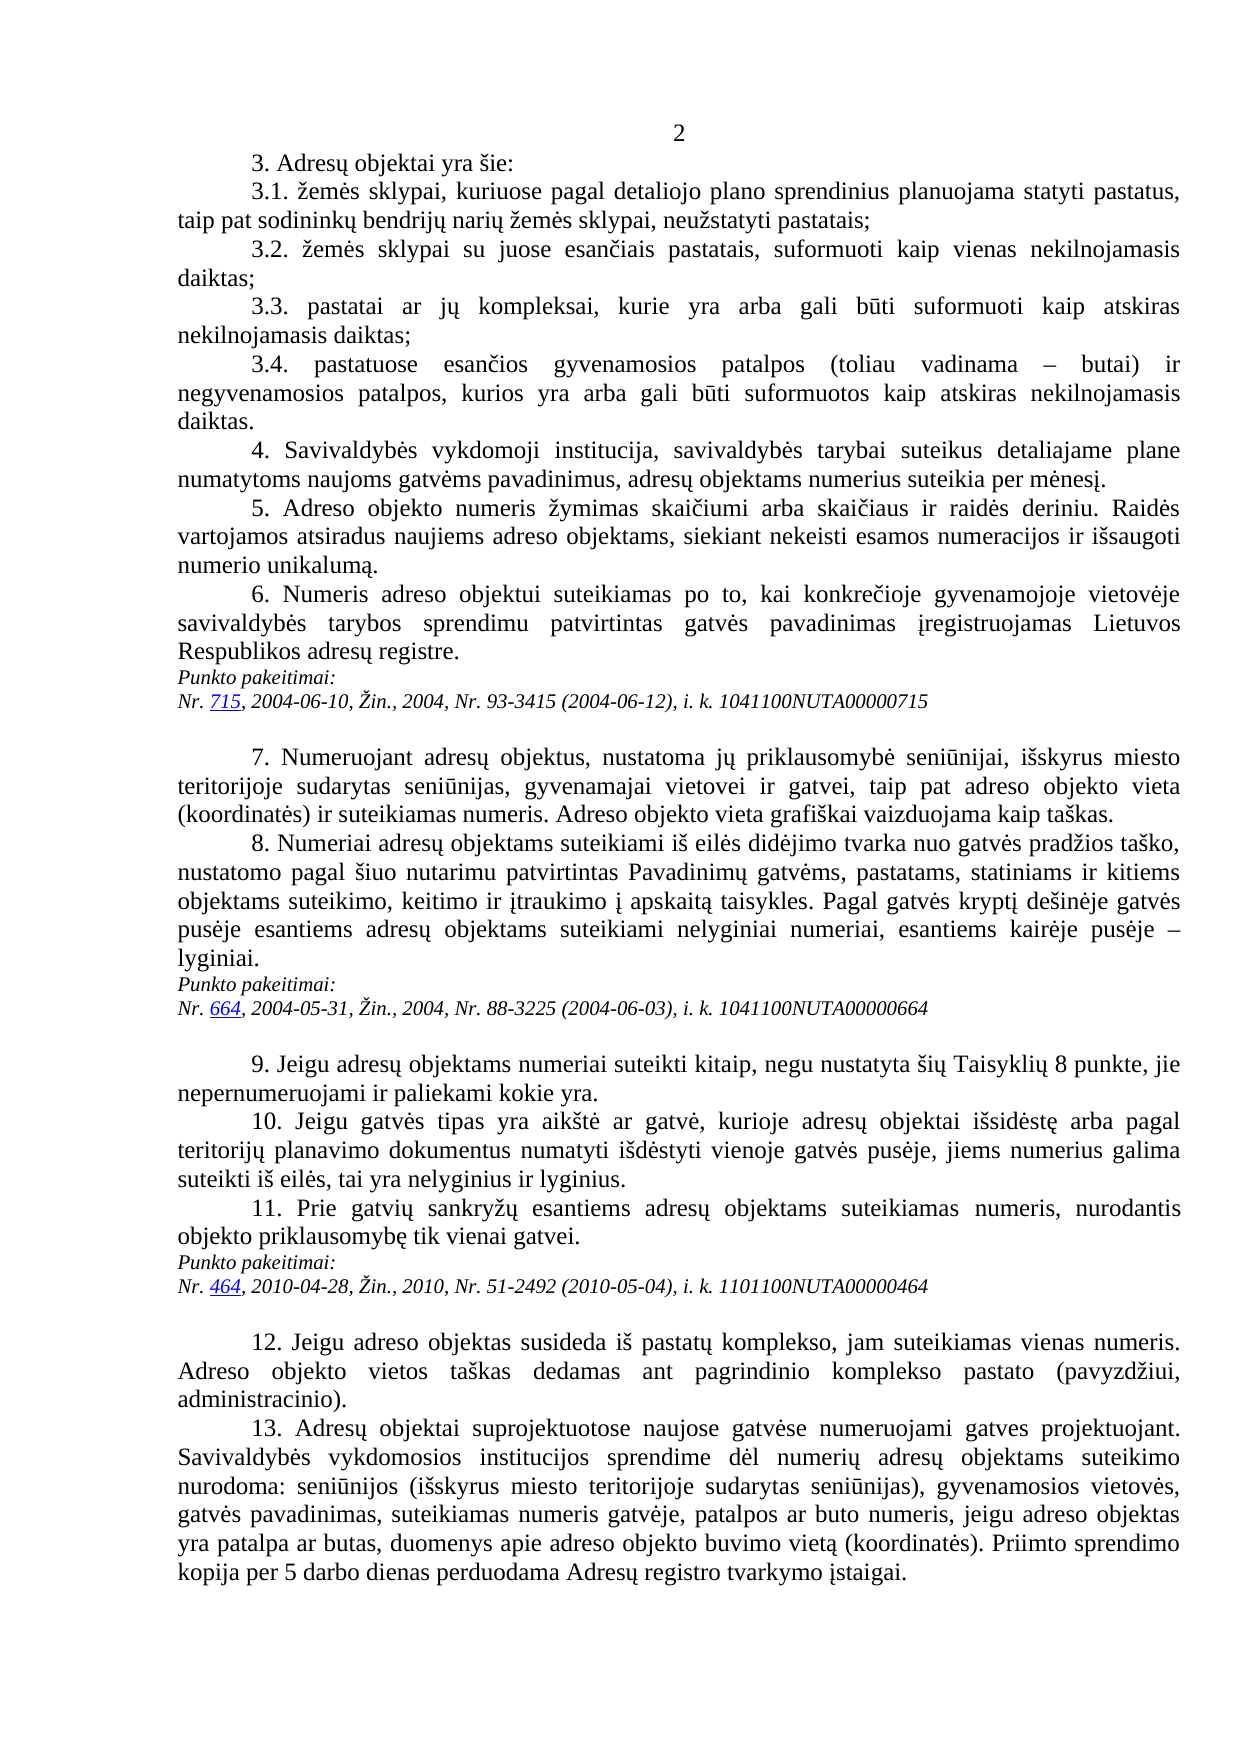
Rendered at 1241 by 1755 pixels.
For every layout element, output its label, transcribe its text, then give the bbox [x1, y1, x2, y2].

text Punkto pakeitimai: [177, 665, 1181, 689]
text 7. Numeruojant adresų objektus, nustatoma jų priklausomybė seniūnijai, išskyrus miesto teritorijoje sudarytas seniūnijas, gyvenamajai vietovei ir gatvei, taip pat adreso objekto vieta (koordinatės) ir suteikiamas numeris. Adreso objekto vieta grafiškai vaizduojama kaip taškas. [177, 742, 1181, 828]
text Nr. 715, 2004-06-10, Žin., 2004, Nr. 93-3415 (2004-06-12), i. k. 1041100NUTA00000715 [177, 689, 1181, 713]
text 3. Adresų objektai yra šie: [177, 148, 1181, 176]
text Nr. 664, 2004-05-31, Žin., 2004, Nr. 88-3225 (2004-06-03), i. k. 1041100NUTA00000664 [177, 996, 1181, 1020]
text 6. Numeris adreso objektui suteikiamas po to, kai konkrečioje gyvenamojoje vietovėje savivaldybės tarybos sprendimu patvirtintas gatvės pavadinimas įregistruojamas Lietuvos Respublikos adresų registre. [177, 579, 1181, 665]
text 3.3. pastatai ar jų kompleksai, kurie yra arba gali būti suformuoti kaip atskiras nekilnojamasis daiktas; [177, 291, 1181, 349]
text 4. Savivaldybės vykdomoji institucija, savivaldybės tarybai suteikus detaliajame plane numatytoms naujoms gatvėms pavadinimus, adresų objektams numerius suteikia per mėnesį. [177, 435, 1181, 493]
text Punkto pakeitimai: [177, 972, 1181, 996]
text 3.2. žemės sklypai su juose esančiais pastatais, suformuoti kaip vienas nekilnojamasis daiktas; [177, 234, 1181, 291]
text 12. Jeigu adreso objektas susideda iš pastatų komplekso, jam suteikiamas vienas numeris. Adreso objekto vietos taškas dedamas ant pagrindinio komplekso pastato (pavyzdžiui, administracinio). [177, 1327, 1181, 1413]
text 5. Adreso objekto numeris žymimas skaičiumi arba skaičiaus ir raidės deriniu. Raidės vartojamos atsiradus naujiems adreso objektams, siekiant nekeisti esamos numeracijos ir išsaugoti numerio unikalumą. [177, 493, 1181, 579]
text 3.1. žemės sklypai, kuriuose pagal detaliojo plano sprendinius planuojama statyti pastatus, taip pat sodininkų bendrijų narių žemės sklypai, neužstatyti pastatais; [177, 176, 1181, 234]
text 10. Jeigu gatvės tipas yra aikštė ar gatvė, kurioje adresų objektai išsidėstę arba pagal teritorijų planavimo dokumentus numatyti išdėstyti vienoje gatvės pusėje, jiems numerius galima suteikti iš eilės, tai yra nelyginius ir lyginius. [177, 1106, 1181, 1193]
text 9. Jeigu adresų objektams numeriai suteikti kitaip, negu nustatyta šių Taisyklių 8 punkte, jie nepernumeruojami ir paliekami kokie yra. [177, 1049, 1181, 1106]
text 3.4. pastatuose esančios gyvenamosios patalpos (toliau vadinama – butai) ir negyvenamosios patalpos, kurios yra arba gali būti suformuotos kaip atskiras nekilnojamasis daiktas. [177, 349, 1181, 435]
text Nr. 464, 2010-04-28, Žin., 2010, Nr. 51-2492 (2010-05-04), i. k. 1101100NUTA00000464 [177, 1274, 1181, 1298]
text 13. Adresų objektai suprojektuotose naujose gatvėse numeruojami gatves projektuojant. Savivaldybės vykdomosios institucijos sprendime dėl numerių adresų objektams suteikimo nurodoma: seniūnijos (išskyrus miesto teritorijoje sudarytas seniūnijas), gyvenamosios vietovės, gatvės pavadinimas, suteikiamas numeris gatvėje, patalpos ar buto numeris, jeigu adreso objektas yra patalpa ar butas, duomenys apie adreso objekto buvimo vietą (koordinatės). Priimto sprendimo kopija per 5 darbo dienas perduodama Adresų registro tvarkymo įstaigai. [177, 1413, 1181, 1586]
text 8. Numeriai adresų objektams suteikiami iš eilės didėjimo tvarka nuo gatvės pradžios taško, nustatomo pagal šiuo nutarimu patvirtintas Pavadinimų gatvėms, pastatams, statiniams ir kitiems objektams suteikimo, keitimo ir įtraukimo į apskaitą taisykles. Pagal gatvės kryptį dešinėje gatvės pusėje esantiems adresų objektams suteikiami nelyginiai numeriai, esantiems kairėje pusėje – lyginiai. [177, 828, 1181, 972]
text Punkto pakeitimai: [177, 1250, 1181, 1274]
text 11. Prie gatvių sankryžų esantiems adresų objektams suteikiamas numeris, nurodantis objekto priklausomybę tik vienai gatvei. [177, 1193, 1181, 1250]
